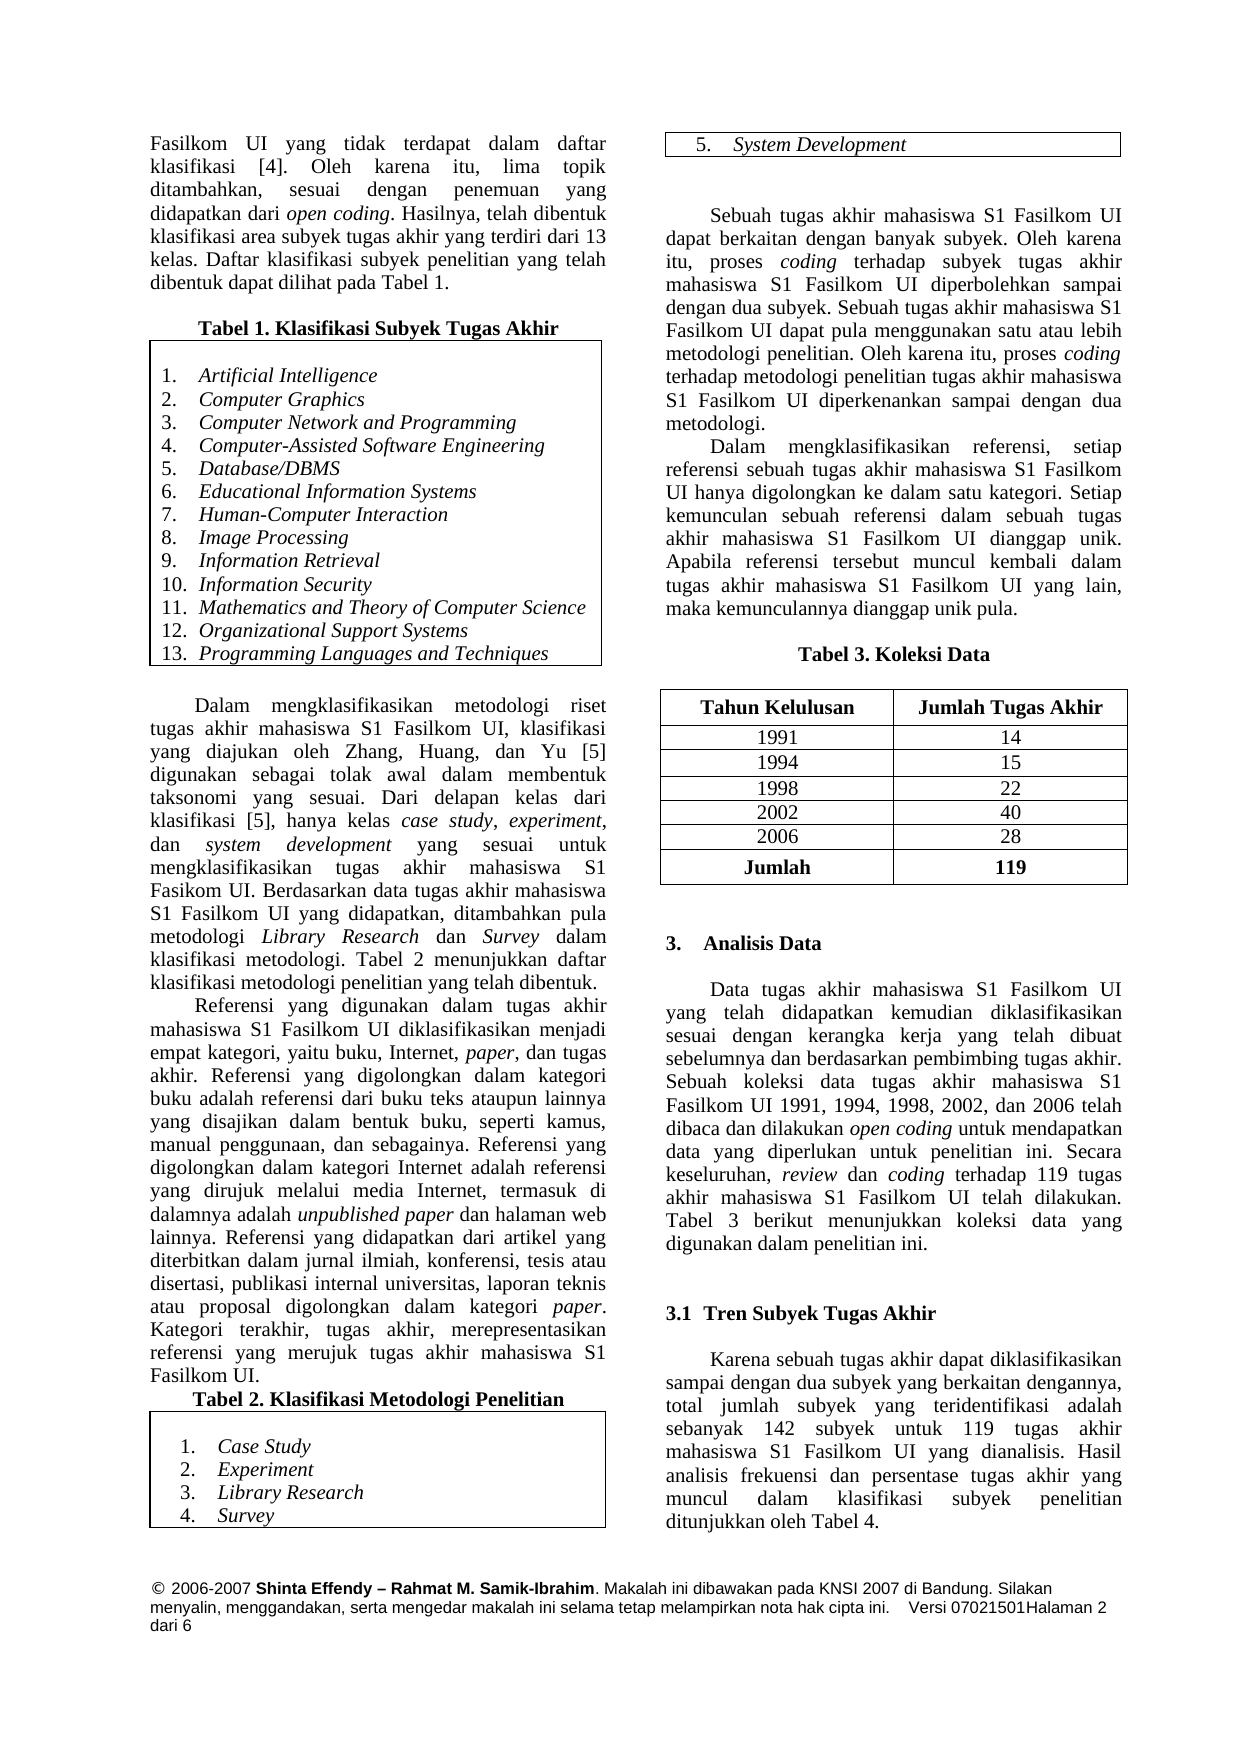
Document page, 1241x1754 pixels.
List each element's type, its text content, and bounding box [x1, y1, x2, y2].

text Data tugas akhir mahasiswa S1 Fasilkom UI yang telah didapatkan kemudian diklasifikasikan sesuai dengan kerangka kerja yang telah dibuat sebelumnya dan berdasarkan pembimbing tugas akhir. Sebuah koleksi data tugas akhir mahasiswa S1 Fasilkom UI 1991, 1994, 1998, 2002, dan 2006 telah dibaca dan dilakukan open coding untuk mendapatkan data yang diperlukan untuk penelitian ini. Secara keseluruhan, review dan coding terhadap 119 tugas akhir mahasiswa S1 Fasilkom UI telah dilakukan. Tabel 3 berikut menunjukkan koleksi data yang digunakan dalam penelitian ini. [666, 978, 1122, 1255]
table_header Artificial Intelligence Computer Graphics Computer Network and Programming Computer-Assisted Software Engineering Database/DBMS Educational Information Systems Human-Computer Interaction Image Processing Information Retrieval Information Security Mathematics and Theory of Computer Science Organizational Support Systems Programming Languages and Techniques [151, 341, 601, 665]
table_cell 1998 [661, 777, 893, 800]
table_cell 40 [894, 801, 1127, 824]
text Dalam mengklasifikasikan referensi, setiap referensi sebuah tugas akhir mahasiswa S1 Fasilkom UI hanya digolongkan ke dalam satu kategori. Setiap kemunculan sebuah referensi dalam sebuah tugas akhir mahasiswa S1 Fasilkom UI dianggap unik. Apabila referensi tersebut muncul kembali dalam tugas akhir mahasiswa S1 Fasilkom UI yang lain, maka kemunculannya dianggap unik pula. [666, 435, 1122, 620]
table_cell 1991 [661, 726, 893, 749]
text Karena sebuah tugas akhir dapat diklasifikasikan sampai dengan dua subyek yang berkaitan dengannya, total jumlah subyek yang teridentifikasi adalah sebanyak 142 subyek untuk 119 tugas akhir mahasiswa S1 Fasilkom UI yang dianalisis. Hasil analisis frekuensi dan persentase tugas akhir yang muncul dalam klasifikasi subyek penelitian ditunjukkan oleh Tabel 4. [666, 1348, 1122, 1533]
table_cell 28 [894, 825, 1127, 849]
table_header Tahun Kelulusan [661, 690, 893, 724]
table_cell 2006 [661, 825, 893, 849]
table_cell 1994 [661, 750, 893, 776]
table_cell 15 [894, 750, 1127, 776]
table_header Jumlah Tugas Akhir [894, 690, 1127, 724]
text Referensi yang digunakan dalam tugas akhir mahasiswa S1 Fasilkom UI diklasifikasikan menjadi empat kategori, yaitu buku, Internet, paper, dan tugas akhir. Referensi yang digolongkan dalam kategori buku adalah referensi dari buku teks ataupun lainnya yang disajikan dalam bentuk buku, seperti kamus, manual penggunaan, dan sebagainya. Referensi yang digolongkan dalam kategori Internet adalah referensi yang dirujuk melalui media Internet, termasuk di dalamnya adalah unpublished paper dan halaman web lainnya. Referensi yang didapatkan dari artikel yang diterbitkan dalam jurnal ilmiah, konferensi, tesis atau disertasi, publikasi internal universitas, laporan teknis atau proposal digolongkan dalam kategori paper. Kategori terakhir, tugas akhir, merepresentasikan referensi yang merujuk tugas akhir mahasiswa S1 Fasilkom UI. [150, 994, 607, 1387]
text Tabel 2. Klasifikasi Metodologi Penelitian [150, 1387, 607, 1411]
table_header Case Study Experiment Library Research Survey System Development [666, 133, 1120, 156]
text Tabel 1. Klasifikasi Subyek Tugas Akhir [150, 317, 607, 340]
table_header Case Study Experiment Library Research Survey System Development [151, 1412, 605, 1527]
list Tren Subyek Tugas Akhir [666, 1302, 1122, 1325]
text Fasilkom UI yang tidak terdapat dalam daftar klasifikasi [4]. Oleh karena itu, lima topik ditambahkan, sesuai dengan penemuan yang didapatkan dari open coding. Hasilnya, telah dibentuk klasifikasi area subyek tugas akhir yang terdiri dari 13 kelas. Daftar klasifikasi subyek penelitian yang telah dibentuk dapat dilihat pada Tabel 1. [150, 132, 607, 294]
text Sebuah tugas akhir mahasiswa S1 Fasilkom UI dapat berkaitan dengan banyak subyek. Oleh karena itu, proses coding terhadap subyek tugas akhir mahasiswa S1 Fasilkom UI diperbolehkan sampai dengan dua subyek. Sebuah tugas akhir mahasiswa S1 Fasilkom UI dapat pula menggunakan satu atau lebih metodologi penelitian. Oleh karena itu, proses coding terhadap metodologi penelitian tugas akhir mahasiswa S1 Fasilkom UI diperkenankan sampai dengan dua metodologi. [666, 203, 1122, 435]
table_cell 2002 [661, 801, 893, 824]
text Dalam mengklasifikasikan metodologi riset tugas akhir mahasiswa S1 Fasilkom UI, klasifikasi yang diajukan oleh Zhang, Huang, dan Yu [5] digunakan sebagai tolak awal dalam membentuk taksonomi yang sesuai. Dari delapan kelas dari klasifikasi [5], hanya kelas case study, experiment, dan system development yang sesuai untuk mengklasifikasikan tugas akhir mahasiswa S1 Fasikom UI. Berdasarkan data tugas akhir mahasiswa S1 Fasilkom UI yang didapatkan, ditambahkan pula metodologi Library Research dan Survey dalam klasifikasi metodologi. Tabel 2 menunjukkan daftar klasifikasi metodologi penelitian yang telah dibentuk. [150, 694, 607, 994]
table_cell 22 [894, 777, 1127, 800]
table_cell Jumlah [661, 850, 893, 884]
text Tabel 3. Koleksi Data [666, 643, 1122, 666]
table_cell 119 [894, 850, 1127, 884]
list Analisis Data [666, 932, 1122, 955]
table_cell 14 [894, 726, 1127, 749]
